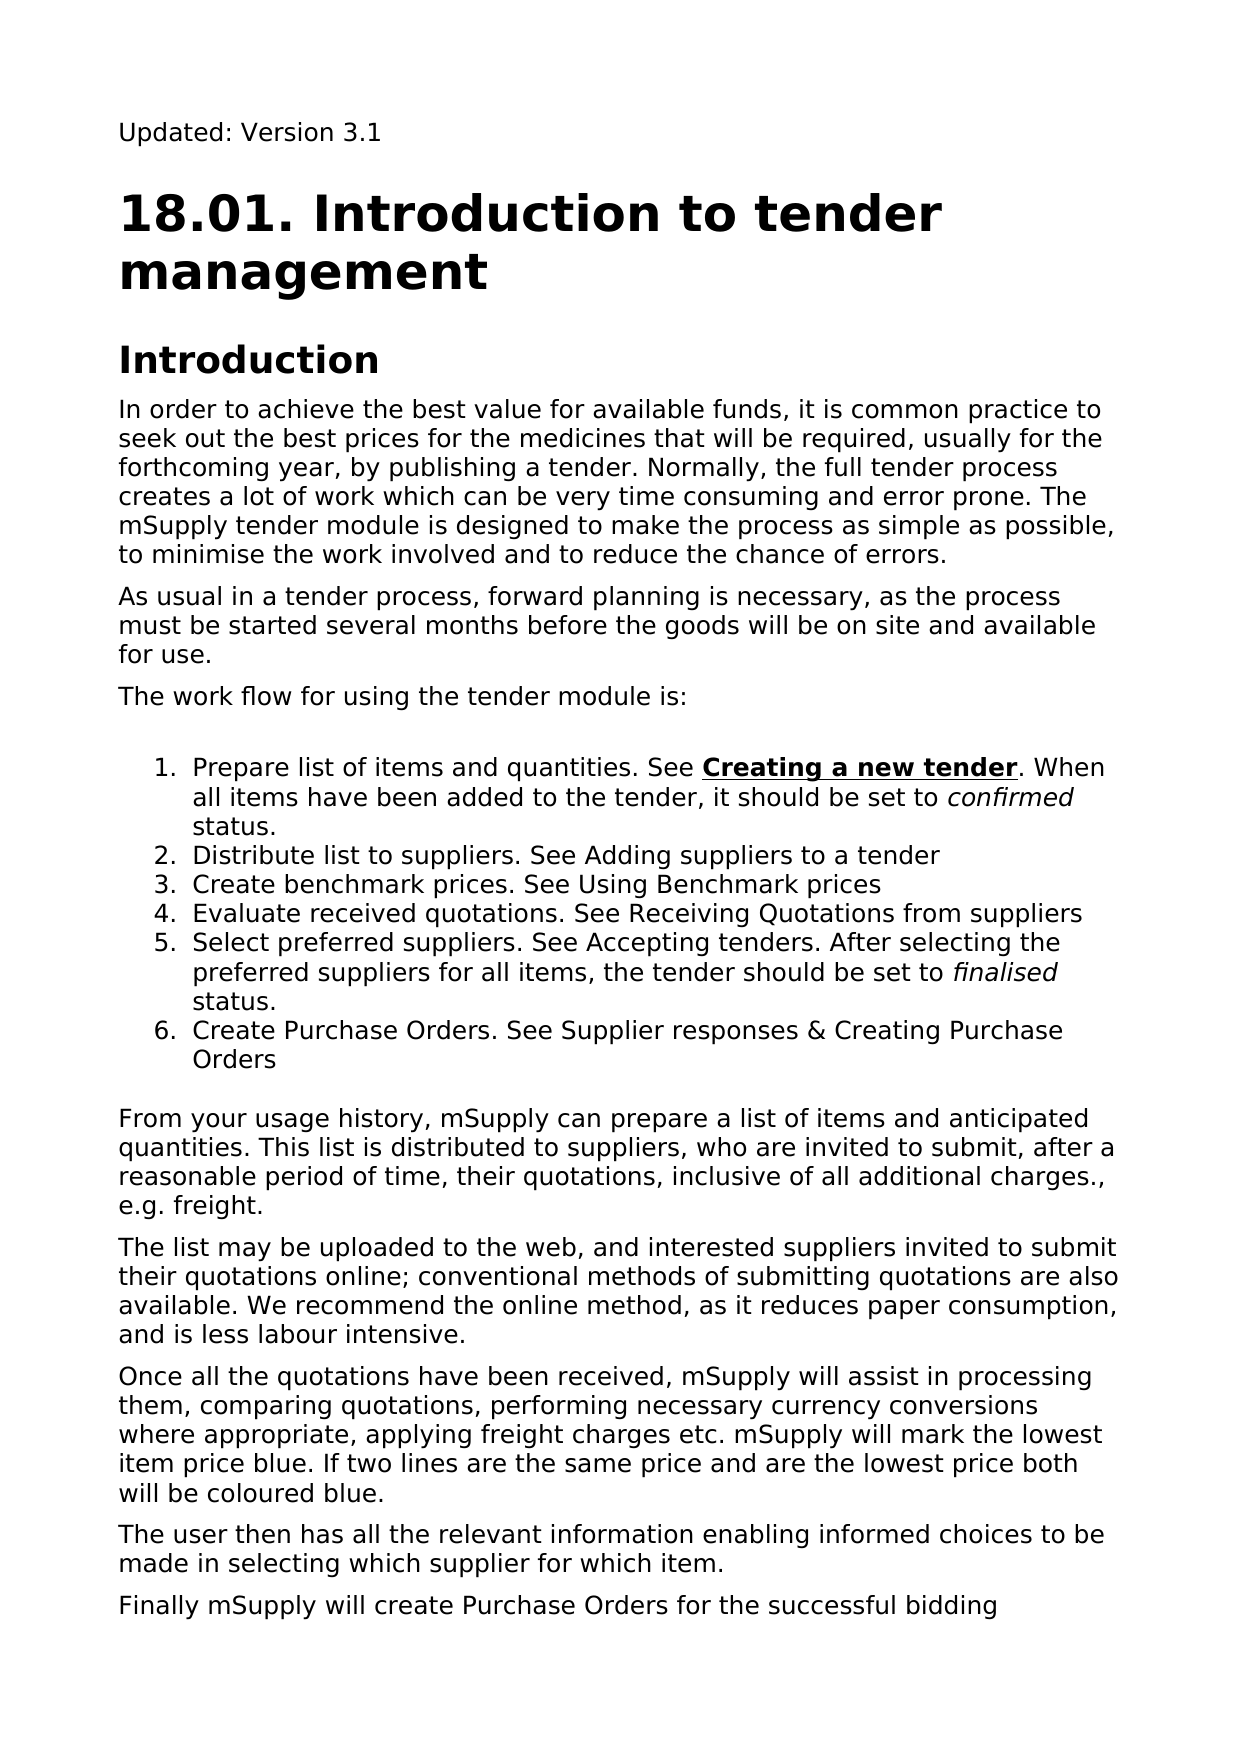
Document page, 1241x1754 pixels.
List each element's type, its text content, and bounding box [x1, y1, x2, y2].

list Create benchmark prices. See Using Benchmark prices [177, 870, 1122, 899]
text In order to achieve the best value for available funds, it is common practice to seek out the best prices for the medicines that will be required, usually for the forthcoming year, by publishing a tender. Normally, the full tender process creates a lot of work which can be very time consuming and error prone. The mSupply tender module is designed to make the process as simple as possible, to minimise the work involved and to reduce the chance of errors. [118, 395, 1122, 570]
text The work flow for using the tender module is: [118, 682, 1122, 712]
subtitle 18.01. Introduction to tender management [118, 185, 1122, 301]
subtitle Introduction [118, 339, 1122, 382]
list Create Purchase Orders. See Supplier responses & Creating Purchase Orders [177, 1016, 1122, 1074]
list Select preferred suppliers. See Accepting tenders. After selecting the preferred suppliers for all items, the tender should be set to finalised status. [177, 928, 1122, 1016]
text Finally mSupply will create Purchase Orders for the successful bidding [118, 1591, 1122, 1621]
text Updated: Version 3.1 [118, 118, 1122, 147]
list Prepare list of items and quantities. See Creating a new tender. When all items have been added to the tender, it should be set to confirmed status. [177, 753, 1122, 841]
text The list may be uploaded to the web, and interested suppliers invited to submit their quotations online; conventional methods of submitting quotations are also available. We recommend the online method, as it reduces paper consumption, and is less labour intensive. [118, 1233, 1122, 1350]
text The user then has all the relevant information enabling informed choices to be made in selecting which supplier for which item. [118, 1521, 1122, 1579]
list Distribute list to suppliers. See Adding suppliers to a tender [177, 841, 1122, 870]
list Evaluate received quotations. See Receiving Quotations from suppliers [177, 899, 1122, 928]
text As usual in a tender process, forward planning is necessary, as the process must be started several months before the goods will be on site and available for use. [118, 582, 1122, 670]
text From your usage history, mSupply can prepare a list of items and anticipated quantities. This list is distributed to suppliers, who are invited to submit, after a reasonable period of time, their quotations, inclusive of all additional charges., e.g. freight. [118, 1104, 1122, 1221]
text Once all the quotations have been received, mSupply will assist in processing them, comparing quotations, performing necessary currency conversions where appropriate, applying freight charges etc. mSupply will mark the lowest item price blue. If two lines are the same price and are the lowest price both will be coloured blue. [118, 1362, 1122, 1508]
